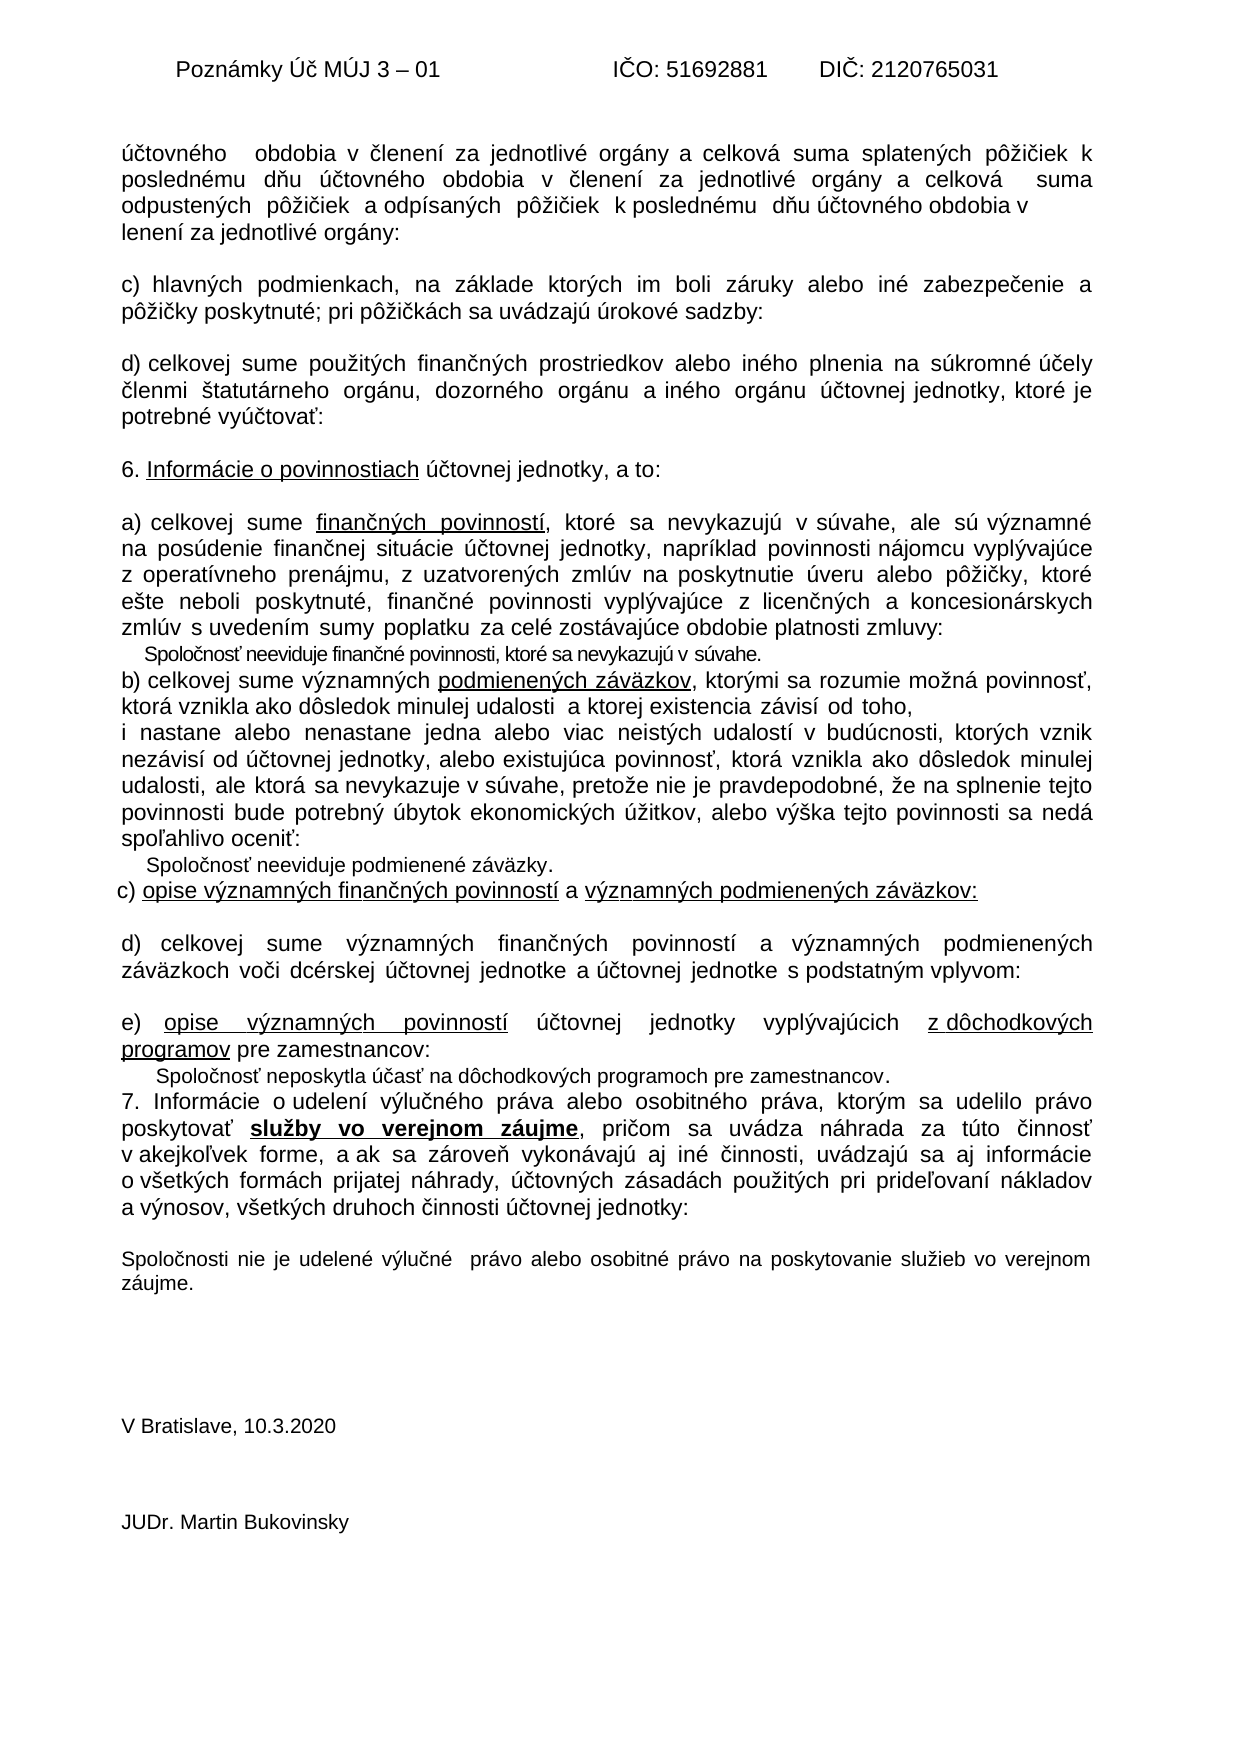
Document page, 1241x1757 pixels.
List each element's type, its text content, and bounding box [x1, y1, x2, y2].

text účtovného obdobia v členení za jednotlivé orgány a celková suma splatených pôžičiek k poslednému dňu účtovného obdobia v členení za jednotlivé orgány a celková suma odpustených pôžičiek a odpísaných pôžičiek k poslednému dňu účtovného obdobia v [121, 139, 1093, 219]
text 6. Informácie o povinnostiach účtovnej jednotky, a to: [121, 456, 1093, 482]
text Spoločnosť neposkytla účasť na dôchodkových programoch pre zamestnancov. [121, 1062, 1093, 1088]
text Spoločnosť neeviduje finančné povinnosti, ktoré sa nevykazujú v súvahe. [121, 640, 1093, 667]
text JUDr. Martin Bukovinsky [121, 1510, 1093, 1534]
text Spoločnosti nie je udelené výlučné právo alebo osobitné právo na poskytovanie služieb vo verejnom záujme. [121, 1246, 1093, 1294]
text Spoločnosť neeviduje podmienené záväzky. [121, 851, 1093, 877]
text b) celkovej sume významných podmienených záväzkov, ktorými sa rozumie možná povinnosť, ktorá vznikla ako dôsledok minulej udalosti a ktorej existencia závisí od toho, [121, 667, 1093, 719]
text e) opise významných povinností účtovnej jednotky vyplývajúcich z dôchodkových programov pre zamestnancov: [121, 1009, 1093, 1062]
text c) opise významných finančných povinností a významných podmienených záväzkov: [110, 877, 1093, 904]
text d) celkovej sume použitých finančných prostriedkov alebo iného plnenia na súkromné účely členmi štatutárneho orgánu, dozorného orgánu a iného orgánu účtovnej jednotky, ktoré je potrebné vyúčtovať: [121, 350, 1093, 429]
text c) hlavných podmienkach, na základe ktorých im boli záruky alebo iné zabezpečenie a pôžičky poskytnuté; pri pôžičkách sa uvádzajú úrokové sadzby: [121, 271, 1093, 324]
text 7. Informácie o udelení výlučného práva alebo osobitného práva, ktorým sa udelilo právo poskytovať služby vo verejnom záujme, pričom sa uvádza náhrada za túto činnosť v akejkoľvek forme, a ak sa zároveň vykonávajú aj iné činnosti, uvádzajú sa aj informácie o všetkých formách prijatej náhrady, účtovných zásadách použitých pri prideľovaní nákladov a výnosov, všetkých druhoch činnosti účtovnej jednotky: [121, 1088, 1093, 1220]
text V Bratislave, 10.3.2020 [121, 1414, 1093, 1438]
text a) celkovej sume finančných povinností, ktoré sa nevykazujú v súvahe, ale sú významné na posúdenie finančnej situácie účtovnej jednotky, napríklad povinnosti nájomcu vyplývajúce z operatívneho prenájmu, z uzatvorených zmlúv na poskytnutie úveru alebo pôžičky, ktoré ešte neboli poskytnuté, finančné povinnosti vyplývajúce z licenčných a koncesionárskych zmlúv s uvedením sumy poplatku za celé zostávajúce obdobie platnosti zmluvy: [121, 508, 1093, 640]
text lenení za jednotlivé orgány: [121, 219, 1093, 245]
text d) celkovej sume významných finančných povinností a významných podmienených záväzkoch voči dcérskej účtovnej jednotke a účtovnej jednotke s podstatným vplyvom: [121, 930, 1093, 983]
text i nastane alebo nenastane jedna alebo viac neistých udalostí v budúcnosti, ktorých vznik nezávisí od účtovnej jednotky, alebo existujúca povinnosť, ktorá vznikla ako dôsledok minulej udalosti, ale ktorá sa nevykazuje v súvahe, pretože nie je pravdepodobné, že na splnenie tejto povinnosti bude potrebný úbytok ekonomických úžitkov, alebo výška tejto povinnosti sa nedá spoľahlivo oceniť: [121, 719, 1093, 851]
